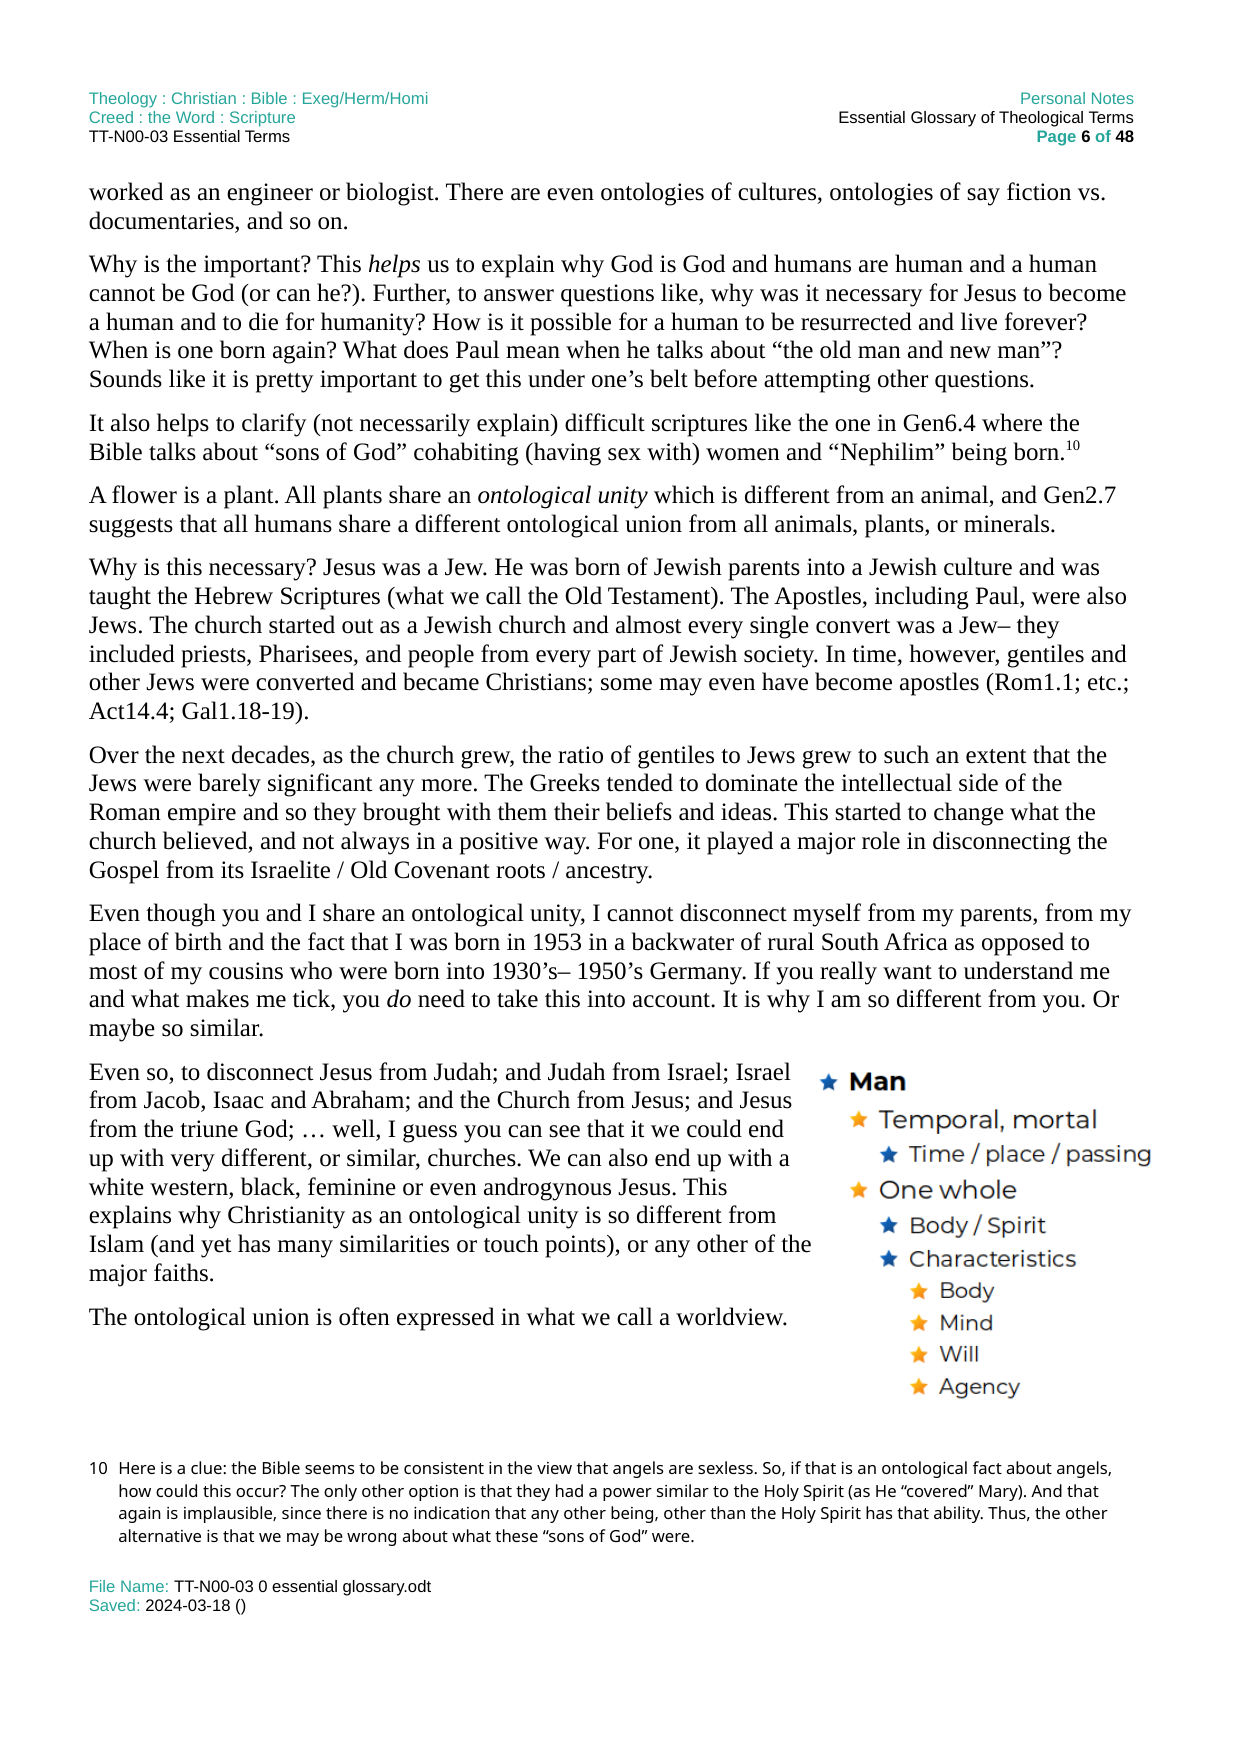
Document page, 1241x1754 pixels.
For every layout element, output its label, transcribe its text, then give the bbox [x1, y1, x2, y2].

text Here is a clue: the Bible seems to be consistent in the view that angels are sexless. So, if that is an ontological fact about angels, how could this occur? The only other option is that they had a power similar to the Holy Spirit (as He “covered” Mary). And that again is implausible, since there is no indication that any other being, other than the Holy Spirit has that ability. Thus, the other alternative is that we may be wrong about what these “sons of God” were. [88, 1456, 1137, 1547]
picture [813, 1067, 1157, 1404]
text A flower is a plant. All plants share an ontological unity which is different from an animal, and Gen2.7 suggests that all humans share a different ontological union from all animals, plants, or minerals. [88, 480, 1137, 538]
text It also helps to clarify (not necessarily explain) difficult scriptures like the one in Gen6.4 where the Bible talks about “sons of God” cohabiting (having sex with) women and “Nephilim” being born. [88, 408, 1137, 465]
text worked as an engineer or biologist. There are even ontologies of cultures, ontologies of say fiction vs. documentaries, and so on. [88, 177, 1137, 234]
text Over the next decades, as the church grew, the ratio of gentiles to Jews grew to such an extent that the Jews were barely significant any more. The Greeks tended to dominate the intellectual side of the Roman empire and so they brought with them their beliefs and ideas. This started to change what the church believed, and not always in a positive way. For one, it played a major role in disconnecting the Gospel from its Israelite / Old Covenant roots / ancestry. [88, 740, 1137, 883]
text Even so, to disconnect Jesus from Judah; and Judah from Israel; Israel from Jacob, Isaac and Abraham; and the Church from Jesus; and Jesus from the triune God; … well, I guess you can see that it we could end up with very different, or similar, churches. We can also end up with a white western, black, feminine or even androgynous Jesus. This explains why Christianity as an ontological unity is so different from Islam (and yet has many similarities or touch points), or any other of the major faiths. [88, 1057, 1137, 1287]
text The ontological union is often expressed in what we call a worldview. [88, 1302, 813, 1330]
text Why is this necessary? Jesus was a Jew. He was born of Jewish parents into a Jewish culture and was taught the Hebrew Scriptures (what we call the Old Testament). The Apostles, including Paul, were also Jews. The church started out as a Jewish church and almost every single convert was a Jew– they included priests, Pharisees, and people from every part of Jewish society. In time, however, gentiles and other Jews were converted and became Christians; some may even have become apostles (Rom1.1; etc.; Act14.4; Gal1.18-19). [88, 552, 1137, 725]
text Even though you and I share an ontological unity, I cannot disconnect myself from my parents, from my place of birth and the fact that I was born in 1953 in a backwater of rural South Africa as opposed to most of my cousins who were born into 1930’s– 1950’s Germany. If you really want to understand me and what makes me tick, you do need to take this into account. It is why I am so different from you. Or maybe so similar. [88, 898, 1137, 1042]
text Why is the important? This helps us to explain why God is God and humans are human and a human cannot be God (or can he?). Further, to answer questions like, why was it necessary for Jesus to become a human and to die for humanity? How is it possible for a human to be resurrected and live forever? When is one born again? What does Paul mean when he talks about “the old man and new man”? Sounds like it is pretty important to get this under one’s belt before attempting other questions. [88, 249, 1137, 393]
